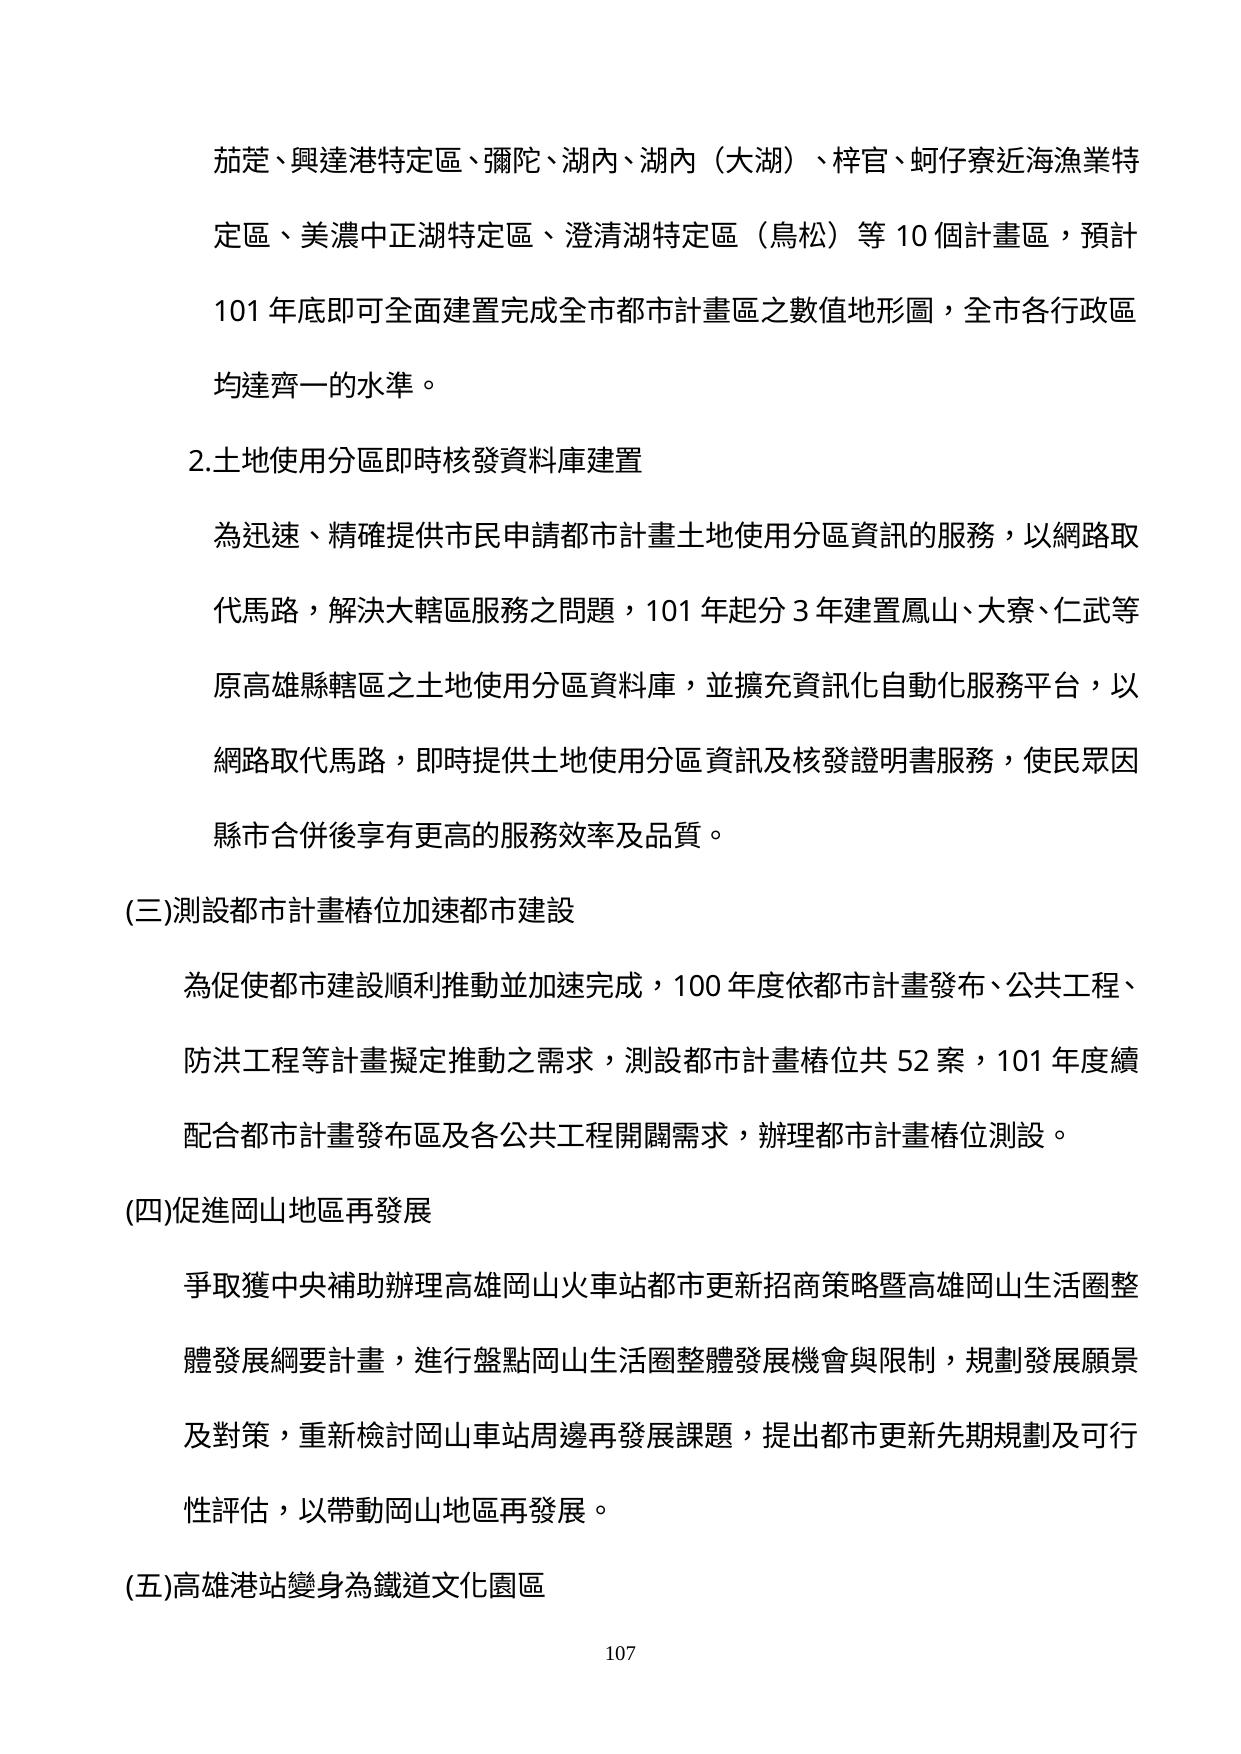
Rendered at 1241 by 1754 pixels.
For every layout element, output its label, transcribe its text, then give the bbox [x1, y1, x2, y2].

text (四)促進岡山地區再發展 [125, 1171, 1140, 1246]
text (五)高雄港站變身為鐵道文化園區 [125, 1546, 1140, 1621]
text (三)測設都市計畫樁位加速都市建設 [125, 871, 1140, 946]
text 爭取獲中央補助辦理高雄岡山火車站都市更新招商策略暨高雄岡山生活圈整體發展綱要計畫，進行盤點岡山生活圈整體發展機會與限制，規劃發展願景及對策，重新檢討岡山車站周邊再發展課題，提出都市更新先期規劃及可行性評估，以帶動岡山地區再發展。 [183, 1246, 1140, 1546]
text 為迅速、精確提供市民申請都市計畫土地使用分區資訊的服務，以網路取代馬路，解決大轄區服務之問題，101年起分3年建置鳳山、大寮、仁武等原高雄縣轄區之土地使用分區資料庫，並擴充資訊化自動化服務平台，以網路取代馬路，即時提供土地使用分區資訊及核發證明書服務，使民眾因縣市合併後享有更高的服務效率及品質。 [213, 496, 1140, 871]
text 為促使都市建設順利推動並加速完成，100年度依都市計畫發布、公共工程、防洪工程等計畫擬定推動之需求，測設都市計畫樁位共52案，101年度續配合都市計畫發布區及各公共工程開闢需求，辦理都市計畫樁位測設。 [183, 946, 1140, 1171]
text 為促進本市各項建設規劃之精準及效率，提供本市都市計畫範圍內完整之地形、地貌資訊，測製高精度數值地形圖取代老舊圖紙，100年已完成鳳山、等4個計畫區共5,400公頃地形圖測製，101年續辦理鳥松（仁美）、茄萣、興達港特定區、彌陀、湖內、湖內（大湖）、梓官、蚵仔寮近海漁業特定區、美濃中正湖特定區、澄清湖特定區（鳥松）等10個計畫區，預計101年底即可全面建置完成全市都市計畫區之數值地形圖，全市各行政區均達齊一的水準。 [213, 121, 1140, 421]
text 2.土地使用分區即時核發資料庫建置 [188, 421, 1140, 496]
